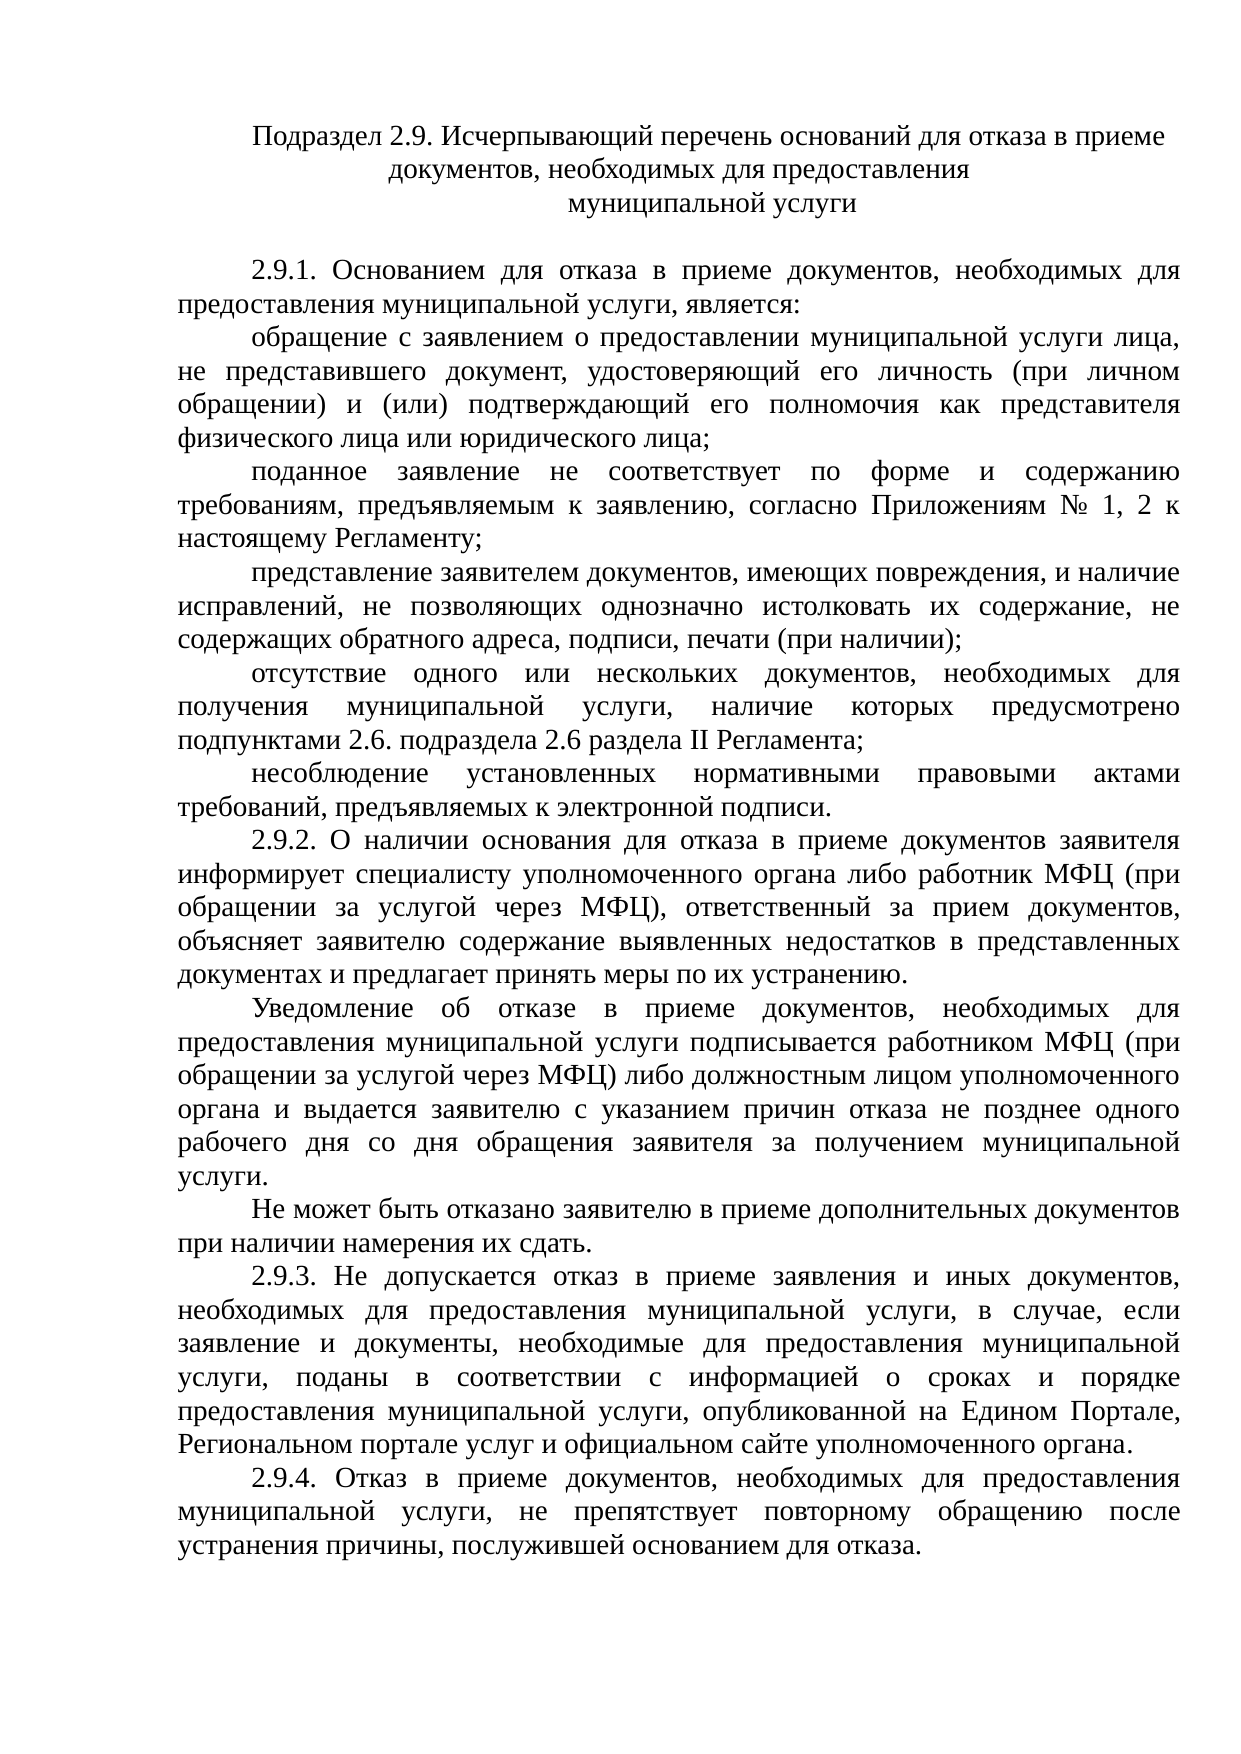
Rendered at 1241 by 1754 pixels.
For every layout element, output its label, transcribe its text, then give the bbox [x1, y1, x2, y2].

text представление заявителем документов, имеющих повреждения, и наличие исправлений, не позволяющих однозначно истолковать их содержание, не содержащих обратного адреса, подписи, печати (при наличии); [177, 554, 1181, 655]
text обращение с заявлением о предоставлении муниципальной услуги лица, не представившего документ, удостоверяющий его личность (при личном обращении) и (или) подтверждающий его полномочия как представителя физического лица или юридического лица; [177, 319, 1181, 453]
text муниципальной услуги [177, 185, 1181, 219]
text поданное заявление не соответствует по форме и содержанию требованиям, предъявляемым к заявлению, согласно Приложениям № 1, 2 к настоящему Регламенту; [177, 453, 1181, 554]
text отсутствие одного или нескольких документов, необходимых для получения муниципальной услуги, наличие которых предусмотрено подпунктами 2.6. подраздела 2.6 раздела II Регламента; [177, 655, 1181, 755]
text Подраздел 2.9. Исчерпывающий перечень оснований для отказа в приеме документов, необходимых для предоставления [177, 118, 1181, 185]
text 2.9.2. О наличии основания для отказа в приеме документов заявителя информирует специалисту уполномоченного органа либо работник МФЦ (при обращении за услугой через МФЦ), ответственный за прием документов, объясняет заявителю содержание выявленных недостатков в представленных документах и предлагает принять меры по их устранению. [177, 822, 1181, 990]
text 2.9.3. Не допускается отказ в приеме заявления и иных документов, необходимых для предоставления муниципальной услуги, в случае, если заявление и документы, необходимые для предоставления муниципальной услуги, поданы в соответствии с информацией о сроках и порядке предоставления муниципальной услуги, опубликованной на Едином Портале, Региональном портале услуг и официальном сайте уполномоченного органа. [177, 1258, 1181, 1460]
text Не может быть отказано заявителю в приеме дополнительных документов при наличии намерения их сдать. [177, 1191, 1181, 1258]
text несоблюдение установленных нормативными правовыми актами требований, предъявляемых к электронной подписи. [177, 755, 1181, 822]
text 2.9.1. Основанием для отказа в приеме документов, необходимых для предоставления муниципальной услуги, является: [177, 252, 1181, 319]
text 2.9.4. Отказ в приеме документов, необходимых для предоставления муниципальной услуги, не препятствует повторному обращению после устранения причины, послужившей основанием для отказа. [177, 1460, 1181, 1560]
text Уведомление об отказе в приеме документов, необходимых для предоставления муниципальной услуги подписывается работником МФЦ (при обращении за услугой через МФЦ) либо должностным лицом уполномоченного органа и выдается заявителю с указанием причин отказа не позднее одного рабочего дня со дня обращения заявителя за получением муниципальной услуги. [177, 990, 1181, 1191]
